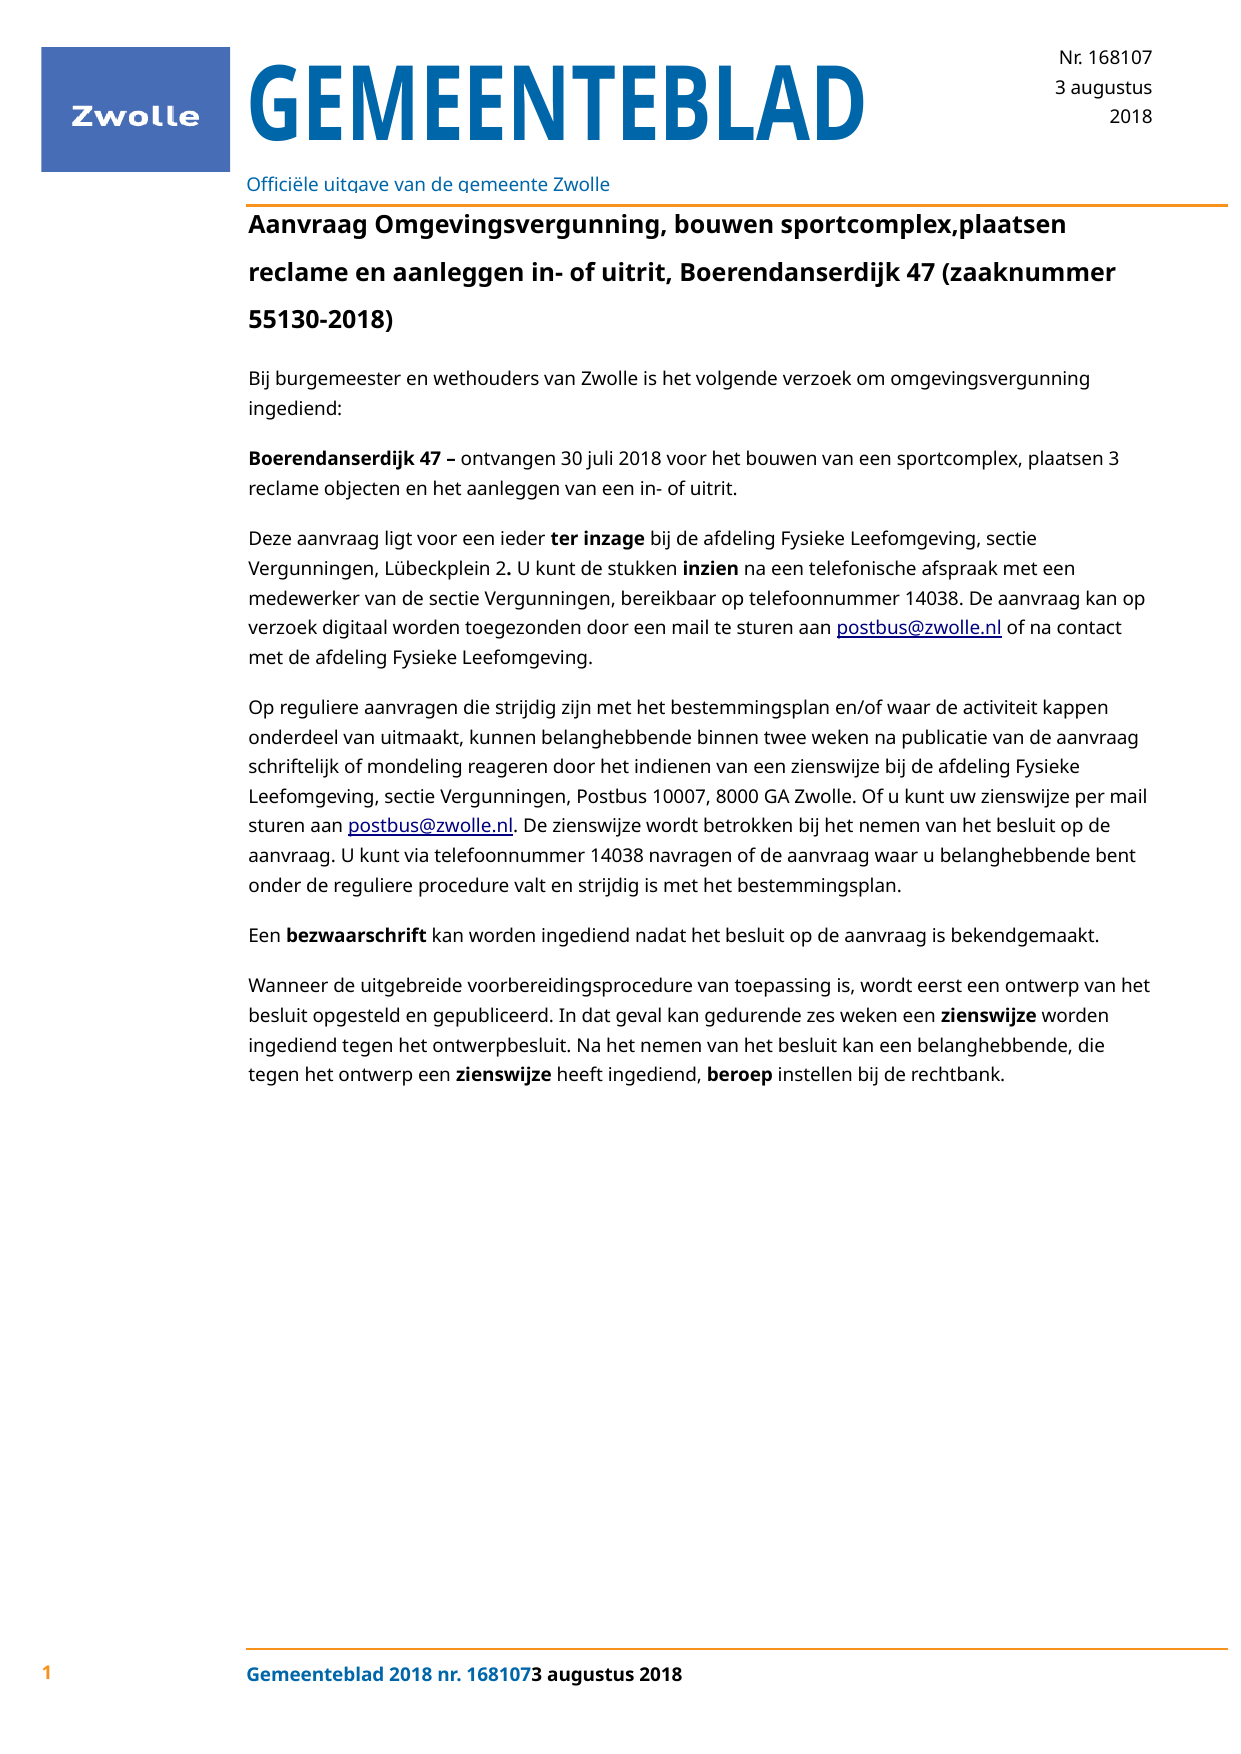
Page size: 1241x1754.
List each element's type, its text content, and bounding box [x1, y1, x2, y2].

picture [41, 47, 231, 172]
text Boerendanserdijk 47 – ontvangen 30 juli 2018 voor het bouwen van een sportcomplex, plaatsen 3 reclame objecten en het aanleggen van een in- of uitrit. [248, 446, 1152, 501]
text Wanneer de uitgebreide voorbereidingsprocedure van toepassing is, wordt eerst een ontwerp van het besluit opgesteld en gepubliceerd. In dat geval kan gedurende zes weken een zienswijze worden ingediend tegen het ontwerpbesluit. Na het nemen van het besluit kan een belanghebbende, die tegen het ontwerp een zienswijze heeft ingediend, beroep instellen bij de rechtbank. [248, 973, 1152, 1087]
text Bij burgemeester en wethouders van Zwolle is het volgende verzoek om omgevingsvergunning ingediend: [248, 366, 1152, 421]
text Een bezwaarschrift kan worden ingediend nadat het besluit op de aanvraag is bekendgemaakt. [248, 922, 1152, 948]
text Deze aanvraag ligt voor een ieder ter inzage bij de afdeling Fysieke Leefomgeving, sectie Vergunningen, Lübeckplein 2. U kunt de stukken inzien na een telefonische afspraak met een medewerker van de sectie Vergunningen, bereikbaar op telefoonnummer 14038. De aanvraag kan op verzoek digitaal worden toegezonden door een mail te sturen aan postbus@zwolle.nl of na contact met de afdeling Fysieke Leefomgeving. [248, 526, 1152, 669]
text Aanvraag Omgevingsvergunning, bouwen sportcomplex,plaatsen reclame en aanleggen in- of uitrit, Boerendanserdijk 47 (zaaknummer 55130-2018) [248, 207, 1152, 336]
text Op reguliere aanvragen die strijdig zijn met het bestemmingsplan en/of waar de activiteit kappen onderdeel van uitmaakt, kunnen belanghebbende binnen twee weken na publicatie van de aanvraag schriftelijk of mondeling reageren door het indienen van een zienswijze bij de afdeling Fysieke Leefomgeving, sectie Vergunningen, Postbus 10007, 8000 GA Zwolle. Of u kunt uw zienswijze per mail sturen aan postbus@zwolle.nl. De zienswijze wordt betrokken bij het nemen van het besluit op de aanvraag. U kunt via telefoonnummer 14038 navragen of de aanvraag waar u belanghebbende bent onder de reguliere procedure valt en strijdig is met het bestemmingsplan. [248, 694, 1152, 897]
